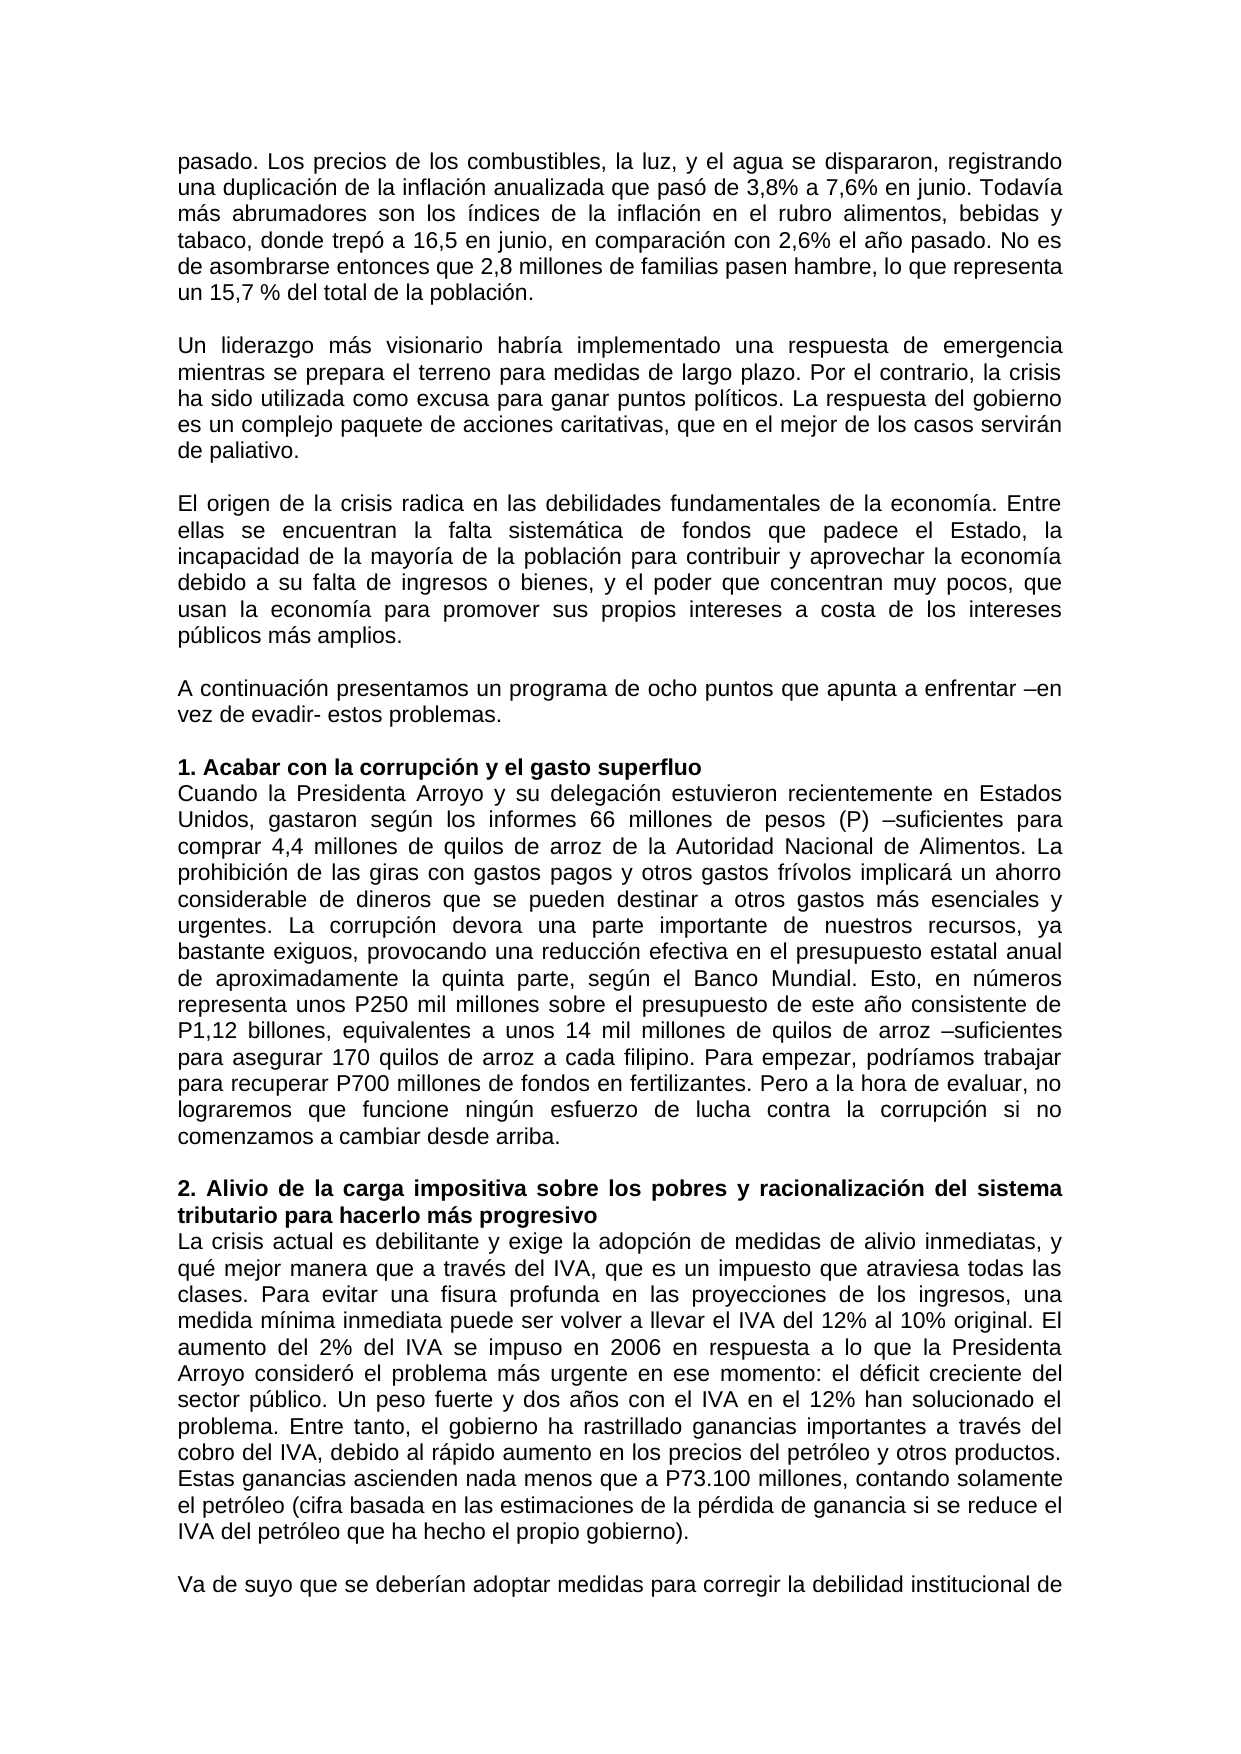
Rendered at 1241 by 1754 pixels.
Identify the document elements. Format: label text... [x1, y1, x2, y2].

text A continuación presentamos un programa de ocho puntos que apunta a enfrentar –en vez de evadir- estos problemas. [177, 675, 1063, 727]
text 2. Alivio de la carga impositiva sobre los pobres y racionalización del sistema tributario para hacerlo más progresivo [177, 1175, 1063, 1228]
text Un liderazgo más visionario habría implementado una respuesta de emergencia mientras se prepara el terreno para medidas de largo plazo. Por el contrario, la crisis ha sido utilizada como excusa para ganar puntos políticos. La respuesta del gobierno es un complejo paquete de acciones caritativas, que en el mejor de los casos servirán de paliativo. [177, 306, 1063, 464]
text Cuando la Presidenta Arroyo y su delegación estuvieron recientemente en Estados Unidos, gastaron según los informes 66 millones de pesos (P) –suficientes para comprar 4,4 millones de quilos de arroz de la Autoridad Nacional de Alimentos. La prohibición de las giras con gastos pagos y otros gastos frívolos implicará un ahorro considerable de dineros que se pueden destinar a otros gastos más esenciales y urgentes. La corrupción devora una parte importante de nuestros recursos, ya bastante exiguos, provocando una reducción efectiva en el presupuesto estatal anual de aproximadamente la quinta parte, según el Banco Mundial. Esto, en números representa unos P250 mil millones sobre el presupuesto de este año consistente de P1,12 billones, equivalentes a unos 14 mil millones de quilos de arroz –suficientes para asegurar 170 quilos de arroz a cada filipino. Para empezar, podríamos trabajar para recuperar P700 millones de fondos en fertilizantes. Pero a la hora de evaluar, no lograremos que funcione ningún esfuerzo de lucha contra la corrupción si no comenzamos a cambiar desde arriba. [177, 780, 1063, 1149]
text La crisis actual es debilitante y exige la adopción de medidas de alivio inmediatas, y qué mejor manera que a través del IVA, que es un impuesto que atraviesa todas las clases. Para evitar una fisura profunda en las proyecciones de los ingresos, una medida mínima inmediata puede ser volver a llevar el IVA del 12% al 10% original. El aumento del 2% del IVA se impuso en 2006 en respuesta a lo que la Presidenta Arroyo consideró el problema más urgente en ese momento: el déficit creciente del sector público. Un peso fuerte y dos años con el IVA en el 12% han solucionado el problema. Entre tanto, el gobierno ha rastrillado ganancias importantes a través del cobro del IVA, debido al rápido aumento en los precios del petróleo y otros productos. Estas ganancias ascienden nada menos que a P73.100 millones, contando solamente el petróleo (cifra basada en las estimaciones de la pérdida de ganancia si se reduce el IVA del petróleo que ha hecho el propio gobierno). [177, 1228, 1063, 1544]
text pasado. Los precios de los combustibles, la luz, y el agua se dispararon, registrando una duplicación de la inflación anualizada que pasó de 3,8% a 7,6% en junio. Todavía más abrumadores son los índices de la inflación en el rubro alimentos, bebidas y tabaco, donde trepó a 16,5 en junio, en comparación con 2,6% el año pasado. No es de asombrarse entonces que 2,8 millones de familias pasen hambre, lo que representa un 15,7 % del total de la población. [177, 148, 1063, 306]
text Va de suyo que se deberían adoptar medidas para corregir la debilidad institucional de [177, 1544, 1063, 1597]
text El origen de la crisis radica en las debilidades fundamentales de la economía. Entre ellas se encuentran la falta sistemática de fondos que padece el Estado, la incapacidad de la mayoría de la población para contribuir y aprovechar la economía debido a su falta de ingresos o bienes, y el poder que concentran muy pocos, que usan la economía para promover sus propios intereses a costa de los intereses públicos más amplios. [177, 464, 1063, 648]
text 1. Acabar con la corrupción y el gasto superfluo [177, 727, 1063, 780]
